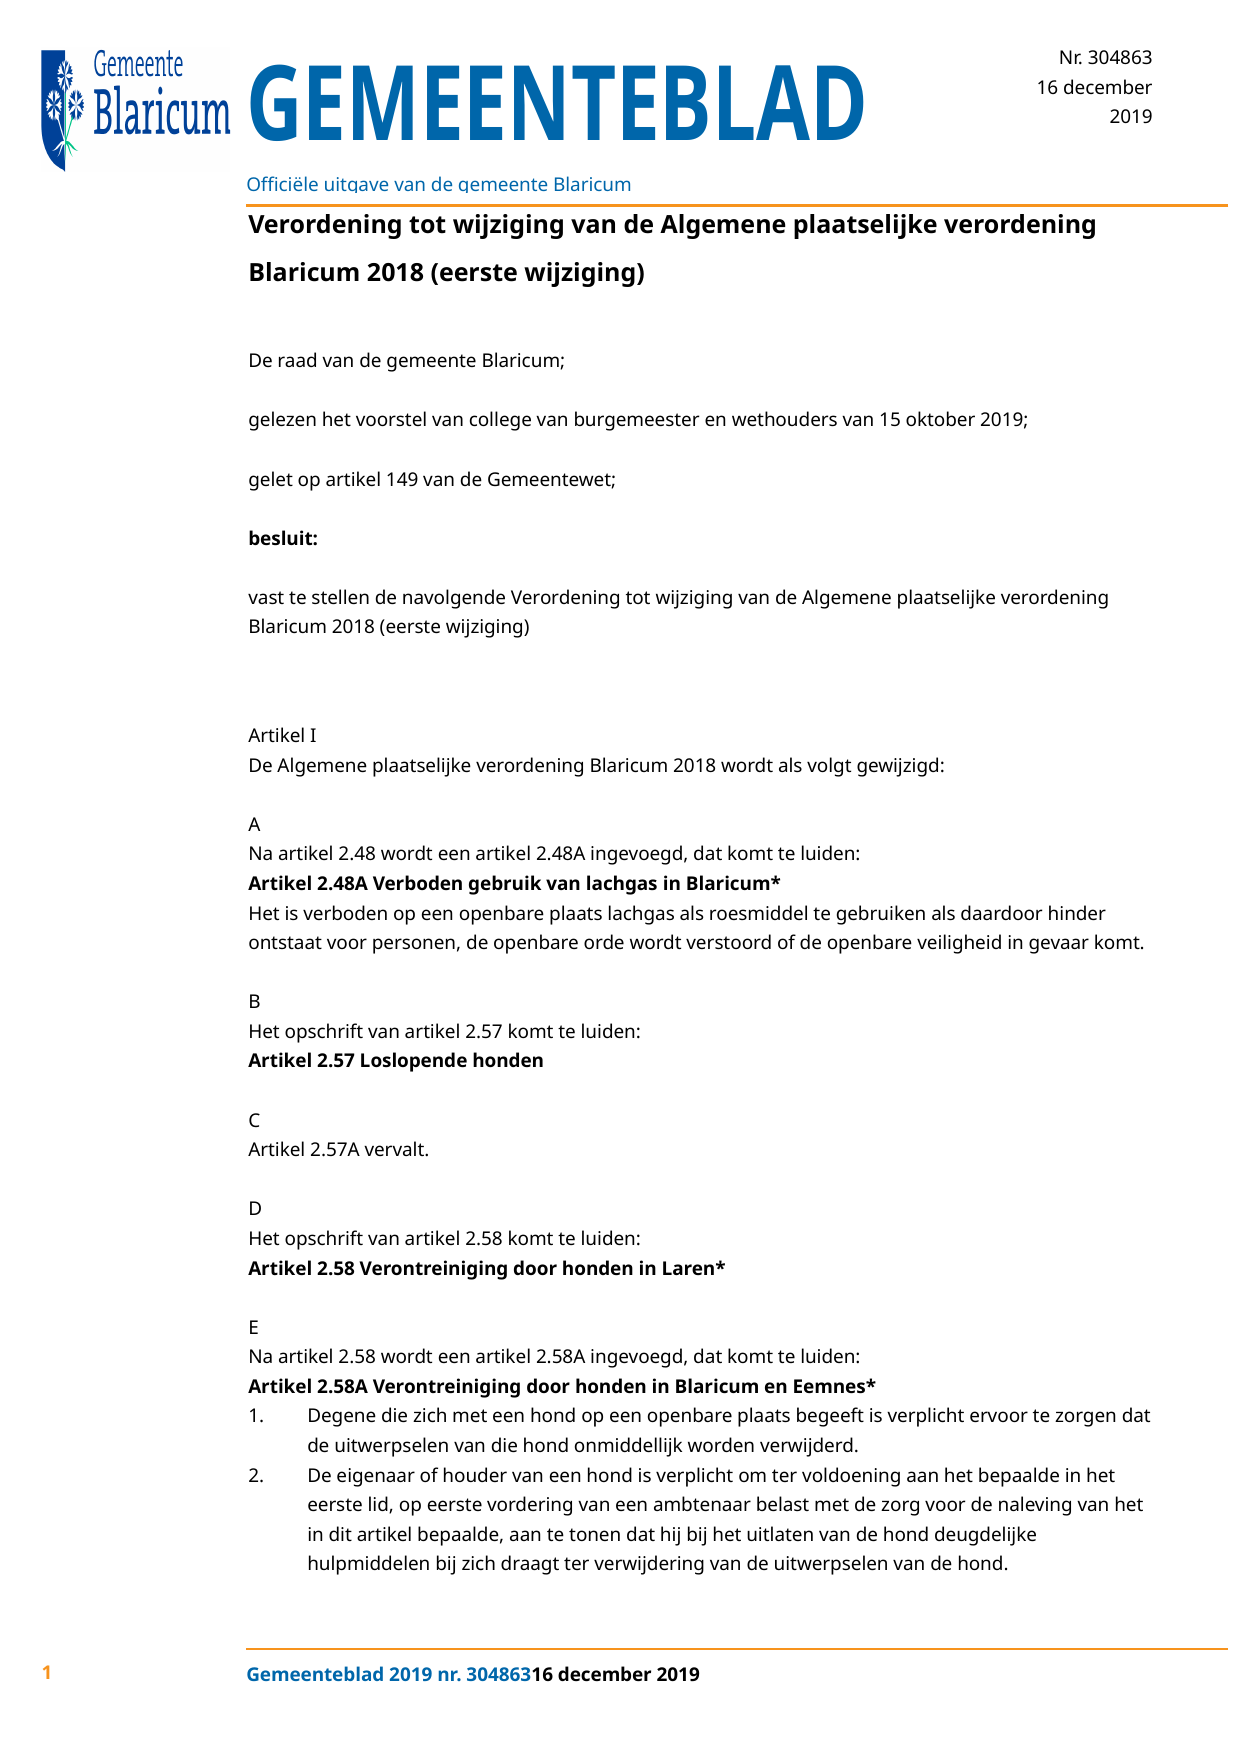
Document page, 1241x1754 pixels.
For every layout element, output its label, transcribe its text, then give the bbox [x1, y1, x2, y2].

text Het is verboden op een openbare plaats lachgas als roesmiddel te gebruiken als daardoor hinder ontstaat voor personen, de openbare orde wordt verstoord of de openbare veiligheid in gevaar komt. [248, 900, 1152, 955]
text B [248, 988, 1152, 1014]
text E [248, 1314, 1152, 1339]
text De raad van de gemeente Blaricum; [248, 347, 1152, 373]
text D [248, 1196, 1152, 1221]
text Na artikel 2.48 wordt een artikel 2.48A ingevoegd, dat komt te luiden: [248, 841, 1152, 866]
text Het opschrift van artikel 2.58 komt te luiden: [248, 1225, 1152, 1251]
text Artikel 2.58 Verontreiniging door honden in Laren* [248, 1255, 1152, 1280]
text Artikel I [248, 722, 1152, 748]
picture [41, 47, 231, 172]
text Het opschrift van artikel 2.57 komt te luiden: [248, 1018, 1152, 1044]
text Artikel 2.48A Verboden gebruik van lachgas in Blaricum* [248, 870, 1152, 896]
text Verordening tot wijziging van de Algemene plaatselijke verordening Blaricum 2018 (eerste wijziging) [248, 207, 1152, 288]
list De eigenaar of houder van een hond is verplicht om ter voldoening aan het bepaalde in het eerste lid, op eerste vordering van een ambtenaar belast met de zorg voor de naleving van het in dit artikel bepaalde, aan te tonen dat hij bij het uitlaten van de hond deugdelijke hulpmiddelen bij zich draagt ter verwijdering van de uitwerpselen van de hond. [248, 1462, 1152, 1576]
text gelet op artikel 149 van de Gemeentewet; [248, 466, 1152, 492]
text Artikel 2.57 Loslopende honden [248, 1048, 1152, 1073]
list Degene die zich met een hond op een openbare plaats begeeft is verplicht ervoor te zorgen dat de uitwerpselen van die hond onmiddellijk worden verwijderd. [248, 1403, 1152, 1458]
text gelezen het voorstel van college van burgemeester en wethouders van 15 oktober 2019; [248, 407, 1152, 432]
text Na artikel 2.58 wordt een artikel 2.58A ingevoegd, dat komt te luiden: [248, 1343, 1152, 1369]
text Artikel 2.57A vervalt. [248, 1136, 1152, 1162]
text besluit: [248, 525, 1152, 551]
text vast te stellen de navolgende Verordening tot wijziging van de Algemene plaatselijke verordening Blaricum 2018 (eerste wijziging) [248, 584, 1152, 639]
text A [248, 811, 1152, 837]
text C [248, 1107, 1152, 1132]
text Artikel 2.58A Verontreiniging door honden in Blaricum en Eemnes* [248, 1373, 1152, 1399]
text De Algemene plaatselijke verordening Blaricum 2018 wordt als volgt gewijzigd: [248, 752, 1152, 777]
